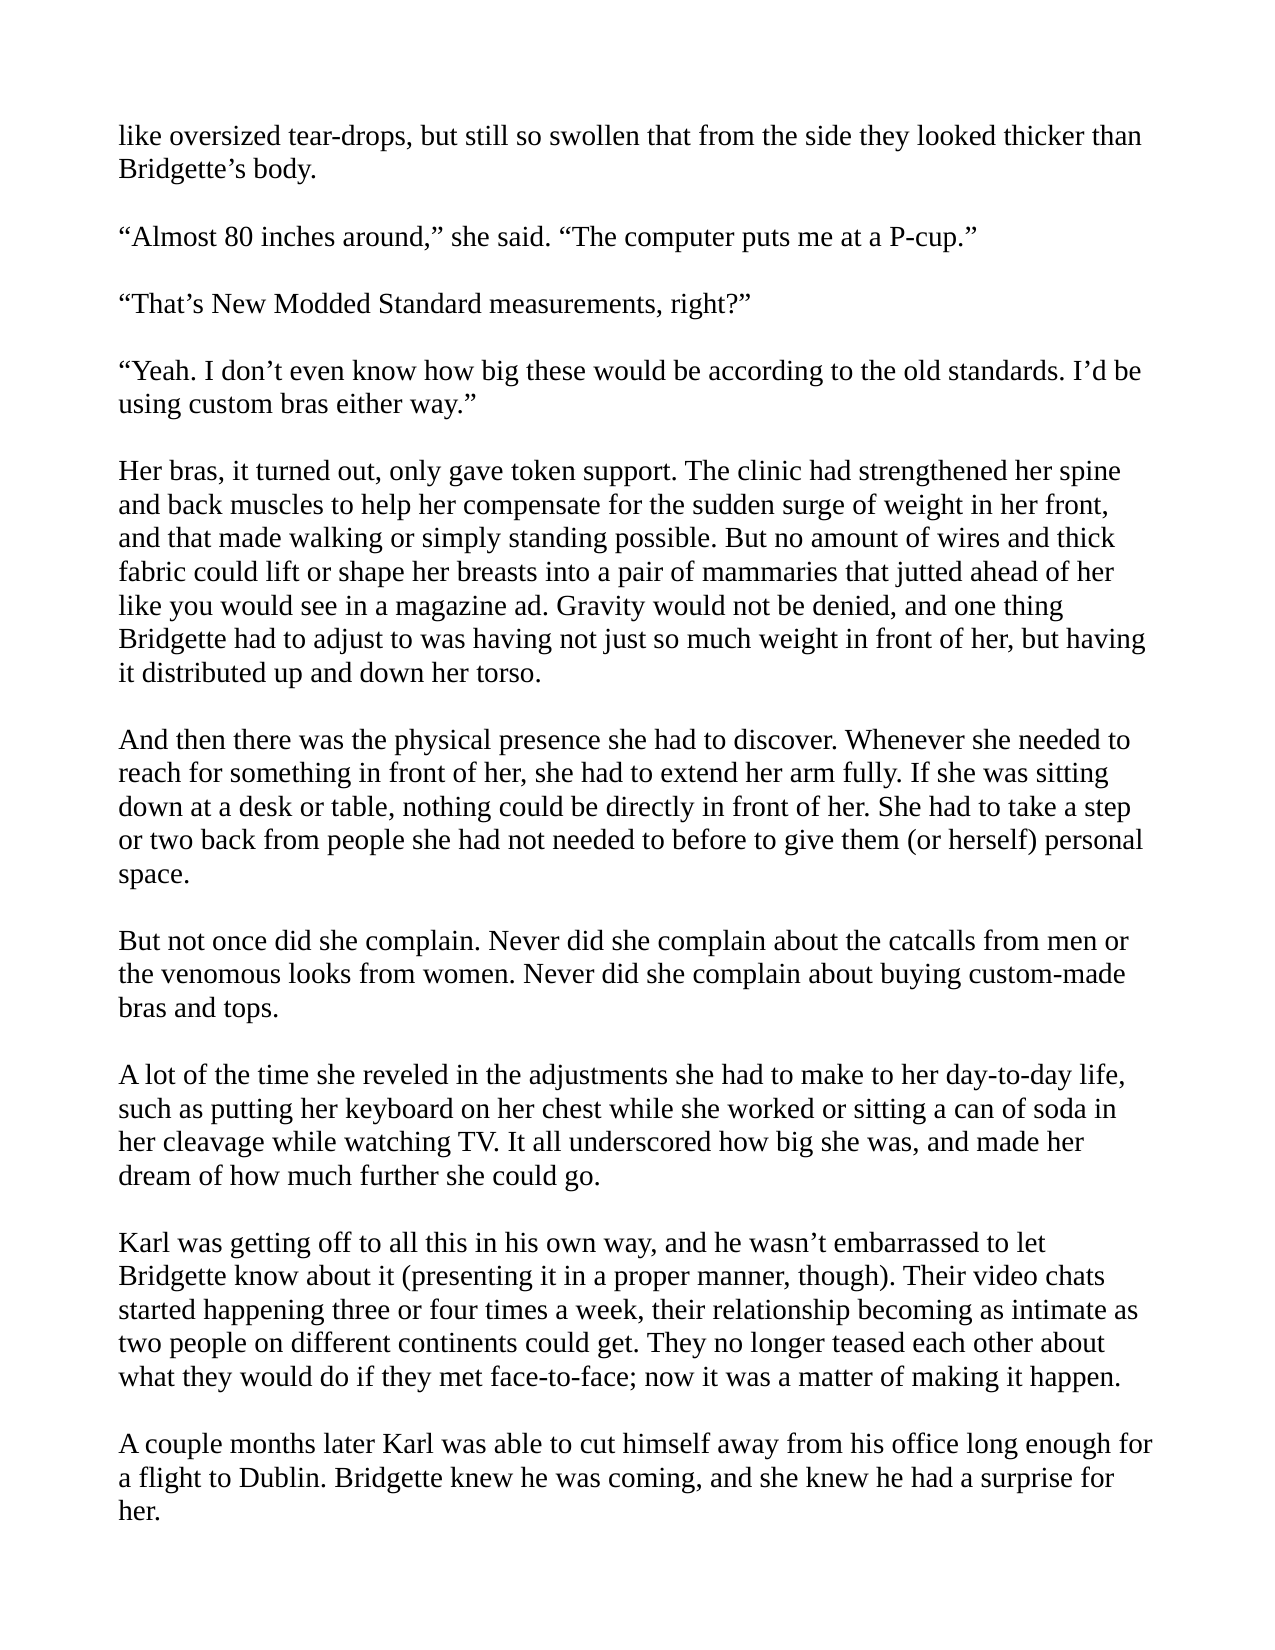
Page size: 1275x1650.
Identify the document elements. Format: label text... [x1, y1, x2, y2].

text A lot of the time she reveled in the adjustments she had to make to her day-to-day life, such as putting her keyboard on her chest while she worked or sitting a can of soda in her cleavage while watching TV. It all underscored how big she was, and made her dream of how much further she could go. [118, 1057, 1157, 1191]
text But not once did she complain. Never did she complain about the catcalls from men or the venomous looks from women. Never did she complain about buying custom-made bras and tops. [118, 923, 1157, 1024]
text “Almost 80 inches around,” she said. “The computer puts me at a P-cup.” [118, 219, 1157, 252]
text like oversized tear-drops, but still so swollen that from the side they looked thicker than Bridgette’s body. [118, 118, 1157, 185]
text Her bras, it turned out, only gave token support. The clinic had strengthened her spine and back muscles to help her compensate for the sudden surge of weight in her front, and that made walking or simply standing possible. But no amount of wires and thick fabric could lift or shape her breasts into a pair of mammaries that jutted ahead of her like you would see in a magazine ad. Gravity would not be denied, and one thing Bridgette had to adjust to was having not just so much weight in front of her, but having it distributed up and down her torso. [118, 453, 1157, 688]
text “That’s New Modded Standard measurements, right?” [118, 286, 1157, 319]
text Karl was getting off to all this in his own way, and he wasn’t embarrassed to let Bridgette know about it (presenting it in a proper manner, though). Their video chats started happening three or four times a week, their relationship becoming as intimate as two people on different continents could get. They no longer teased each other about what they would do if they met face-to-face; now it was a matter of making it happen. [118, 1225, 1157, 1393]
text And then there was the physical presence she had to discover. Whenever she needed to reach for something in front of her, she had to extend her arm fully. If she was sitting down at a desk or table, nothing could be directly in front of her. She had to take a step or two back from people she had not needed to before to give them (or herself) personal space. [118, 722, 1157, 889]
text “Yeah. I don’t even know how big these would be according to the old standards. I’d be using custom bras either way.” [118, 353, 1157, 420]
text A couple months later Karl was able to cut himself away from his office long enough for a flight to Dublin. Bridgette knew he was coming, and she knew he had a surprise for her. [118, 1426, 1157, 1527]
